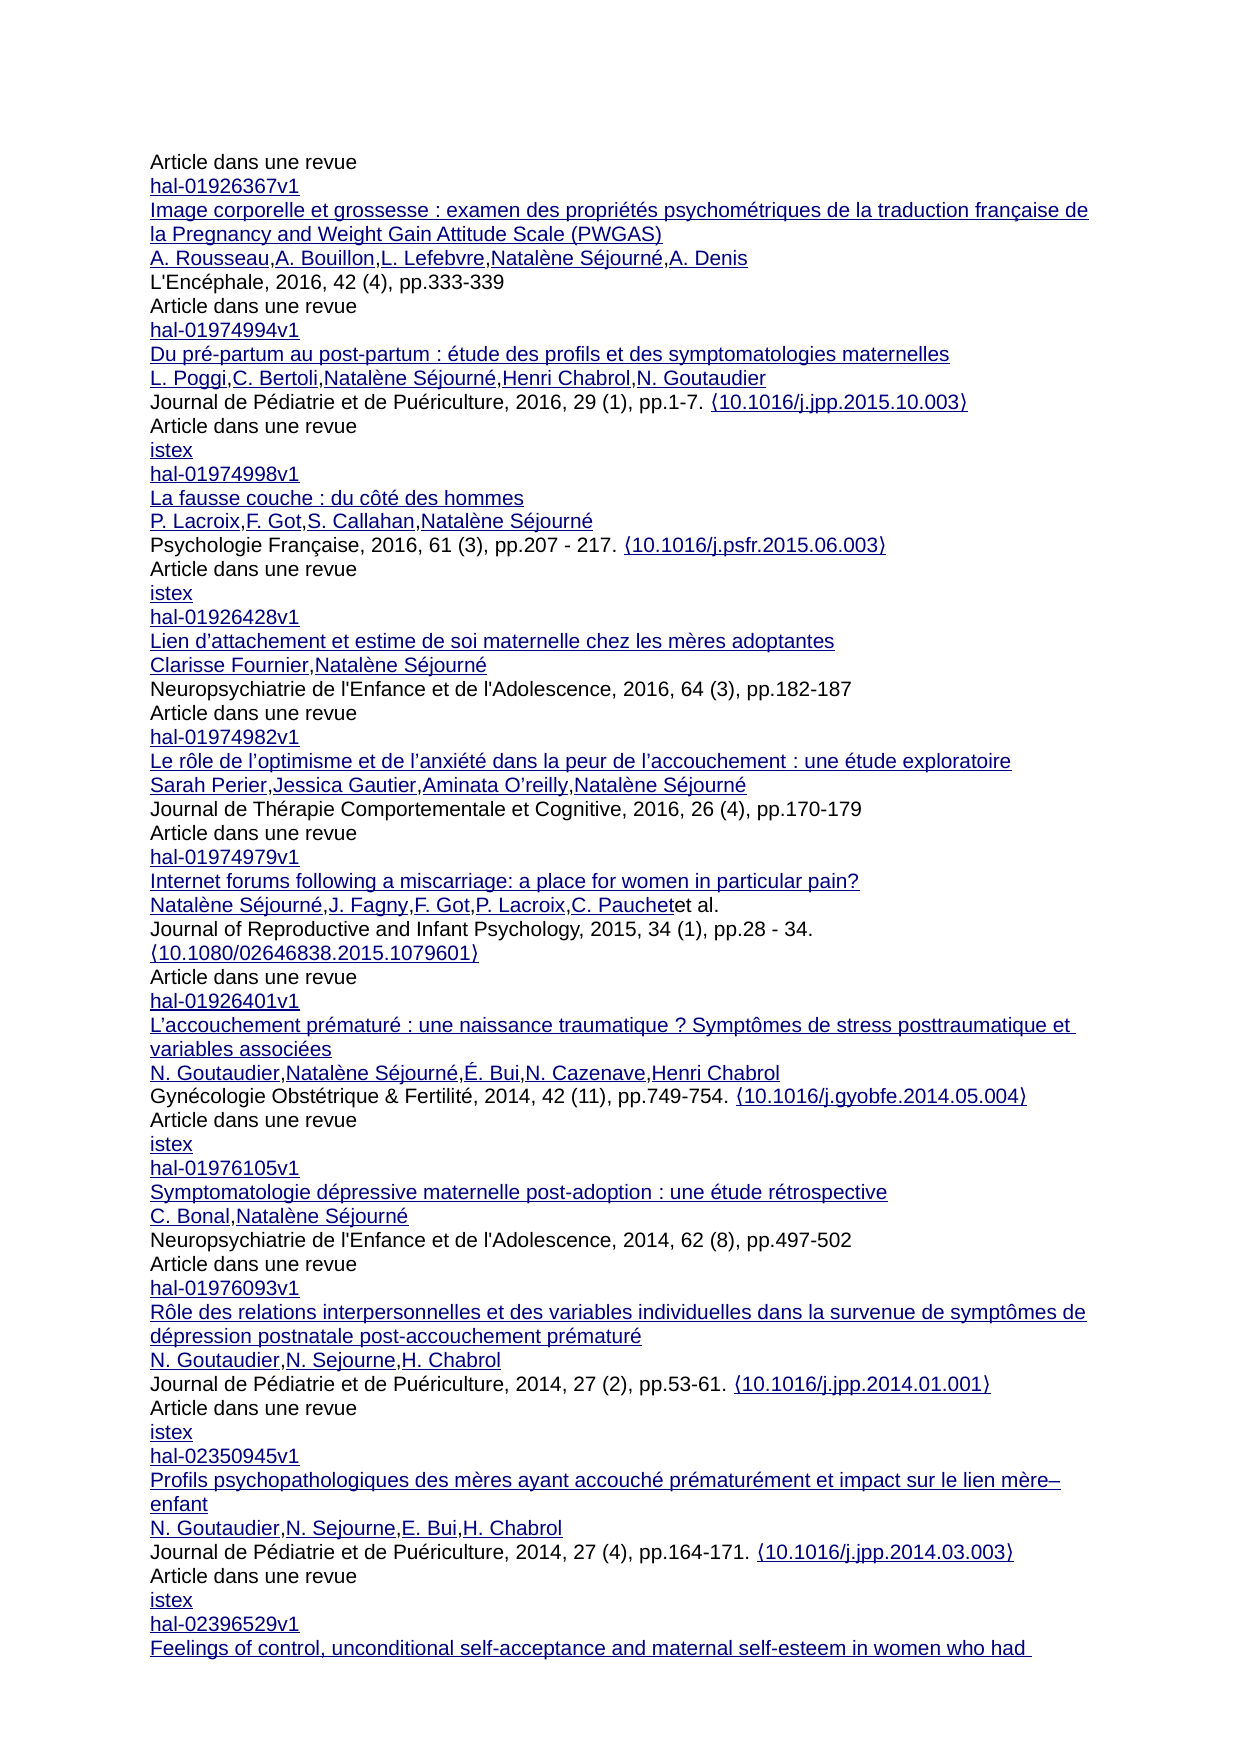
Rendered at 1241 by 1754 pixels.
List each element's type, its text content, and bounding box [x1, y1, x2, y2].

table_cell La fausse couche : du côté des hommes P. Lacroix,F. Got,S. Callahan,Natalène Séjourné Psychologie Française, 2016, 61 (3), pp.207 - 217. ⟨10.1016/j.psfr.2015.06.003⟩ Article dans une revue istex hal-01926428v1 [150, 485, 1090, 629]
table_cell Image corporelle et grossesse : examen des propriétés psychométriques de la traduction française de la Pregnancy and Weight Gain Attitude Scale (PWGAS) A. Rousseau,A. Bouillon,L. Lefebvre,Natalène Séjourné,A. Denis L'Encéphale, 2016, 42 (4), pp.333-339 Article dans une revue hal-01974994v1 [150, 198, 1090, 342]
table_cell L’accouchement prématuré : une naissance traumatique ? Symptômes de stress posttraumatique et variables associées N. Goutaudier,Natalène Séjourné,É. Bui,N. Cazenave,Henri Chabrol Gynécologie Obstétrique & Fertilité, 2014, 42 (11), pp.749-754. ⟨10.1016/j.gyobfe.2014.05.004⟩ Article dans une revue istex hal-01976105v1 [150, 1013, 1090, 1180]
table_cell Le rôle de l’optimisme et de l’anxiété dans la peur de l’accouchement : une étude exploratoire Sarah Perier,Jessica Gautier,Aminata O’reilly,Natalène Séjourné Journal de Thérapie Comportementale et Cognitive, 2016, 26 (4), pp.170-179 Article dans une revue hal-01974979v1 [150, 749, 1090, 869]
table_cell Symptomatologie dépressive maternelle post-adoption : une étude rétrospective C. Bonal,Natalène Séjourné Neuropsychiatrie de l'Enfance et de l'Adolescence, 2014, 62 (8), pp.497-502 Article dans une revue hal-01976093v1 [150, 1180, 1090, 1300]
table_cell Rôle des relations interpersonnelles et des variables individuelles dans la survenue de symptômes de dépression postnatale post-accouchement prématuré N. Goutaudier,N. Sejourne,H. Chabrol Journal de Pédiatrie et de Puériculture, 2014, 27 (2), pp.53-61. ⟨10.1016/j.jpp.2014.01.001⟩ Article dans une revue istex hal-02350945v1 [150, 1300, 1090, 1468]
table_cell Profils psychopathologiques des mères ayant accouché prématurément et impact sur le lien mère–enfant N. Goutaudier,N. Sejourne,E. Bui,H. Chabrol Journal de Pédiatrie et de Puériculture, 2014, 27 (4), pp.164-171. ⟨10.1016/j.jpp.2014.03.003⟩ Article dans une revue istex hal-02396529v1 [150, 1468, 1090, 1635]
table_cell Du pré-partum au post-partum : étude des profils et des symptomatologies maternelles L. Poggi,C. Bertoli,Natalène Séjourné,Henri Chabrol,N. Goutaudier Journal de Pédiatrie et de Puériculture, 2016, 29 (1), pp.1-7. ⟨10.1016/j.jpp.2015.10.003⟩ Article dans une revue istex hal-01974998v1 [150, 342, 1090, 485]
table_cell Feelings of control, unconditional self-acceptance and maternal self-esteem in women who had [150, 1635, 1090, 1659]
table_cell Article dans une revue hal-01926367v1 [150, 150, 1090, 198]
table_cell Lien d’attachement et estime de soi maternelle chez les mères adoptantes Clarisse Fournier,Natalène Séjourné Neuropsychiatrie de l'Enfance et de l'Adolescence, 2016, 64 (3), pp.182-187 Article dans une revue hal-01974982v1 [150, 629, 1090, 749]
table_cell Internet forums following a miscarriage: a place for women in particular pain? Natalène Séjourné,J. Fagny,F. Got,P. Lacroix,C. Pauchetet al. Journal of Reproductive and Infant Psychology, 2015, 34 (1), pp.28 - 34. ⟨10.1080/02646838.2015.1079601⟩ Article dans une revue hal-01926401v1 [150, 869, 1090, 1012]
